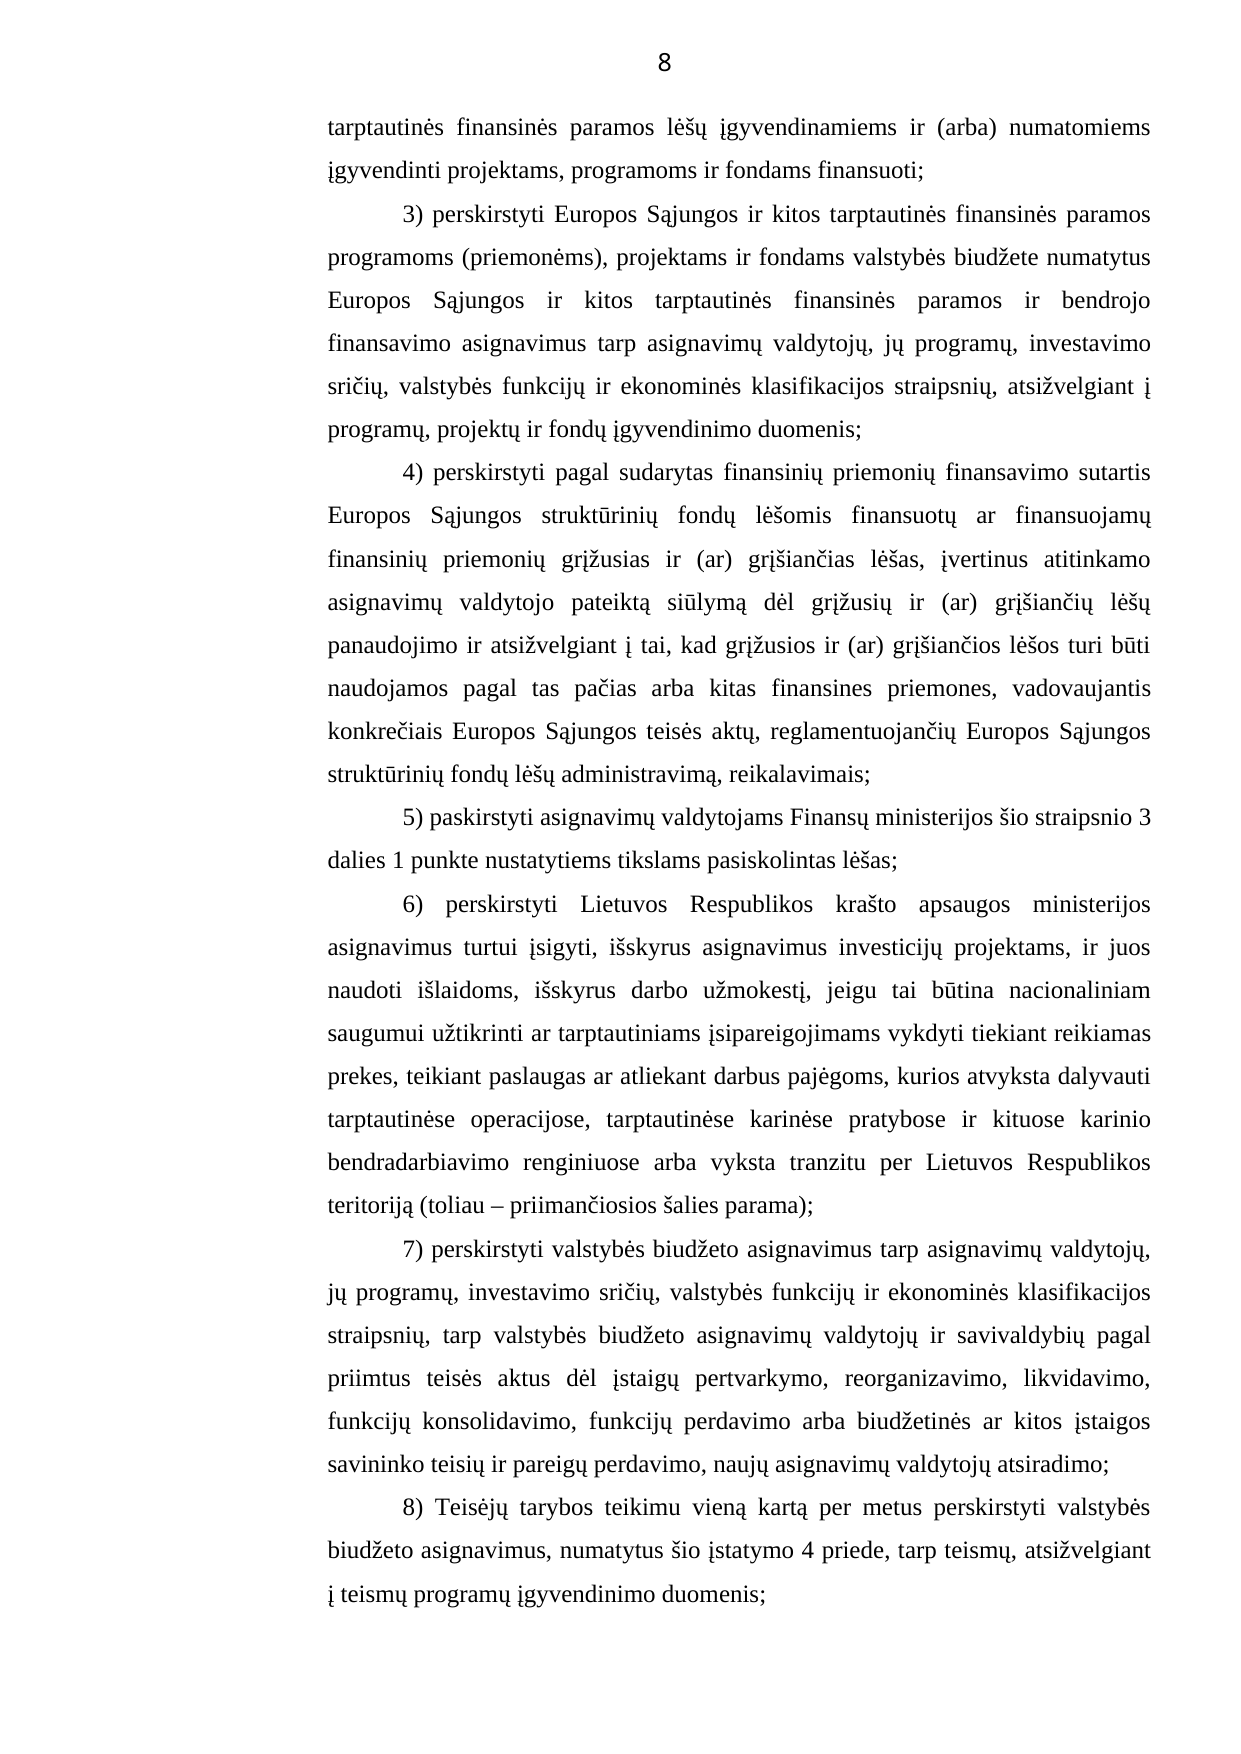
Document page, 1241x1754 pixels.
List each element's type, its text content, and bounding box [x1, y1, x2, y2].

text tarptautinės finansinės paramos lėšų įgyvendinamiems ir (arba) numatomiems įgyvendinti projektams, programoms ir fondams finansuoti; [327, 112, 1152, 184]
text 7) perskirstyti valstybės biudžeto asignavimus tarp asignavimų valdytojų, jų programų, investavimo sričių, valstybės funkcijų ir ekonominės klasifikacijos straipsnių, tarp valstybės biudžeto asignavimų valdytojų ir savivaldybių pagal priimtus teisės aktus dėl įstaigų pertvarkymo, reorganizavimo, likvidavimo, funkcijų konsolidavimo, funkcijų perdavimo arba biudžetinės ar kitos įstaigos savininko teisių ir pareigų perdavimo, naujų asignavimų valdytojų atsiradimo; [327, 1234, 1152, 1478]
text 3) perskirstyti Europos Sąjungos ir kitos tarptautinės finansinės paramos programoms (priemonėms), projektams ir fondams valstybės biudžete numatytus Europos Sąjungos ir kitos tarptautinės finansinės paramos ir bendrojo finansavimo asignavimus tarp asignavimų valdytojų, jų programų, investavimo sričių, valstybės funkcijų ir ekonominės klasifikacijos straipsnių, atsižvelgiant į programų, projektų ir fondų įgyvendinimo duomenis; [327, 199, 1152, 443]
text 4) perskirstyti pagal sudarytas finansinių priemonių finansavimo sutartis Europos Sąjungos struktūrinių fondų lėšomis finansuotų ar finansuojamų finansinių priemonių grįžusias ir (ar) grįšiančias lėšas, įvertinus atitinkamo asignavimų valdytojo pateiktą siūlymą dėl grįžusių ir (ar) grįšiančių lėšų panaudojimo ir atsižvelgiant į tai, kad grįžusios ir (ar) grįšiančios lėšos turi būti naudojamos pagal tas pačias arba kitas finansines priemones, vadovaujantis konkrečiais Europos Sąjungos teisės aktų, reglamentuojančių Europos Sąjungos struktūrinių fondų lėšų administravimą, reikalavimais; [327, 457, 1152, 788]
text 5) paskirstyti asignavimų valdytojams Finansų ministerijos šio straipsnio 3 dalies 1 punkte nustatytiems tikslams pasiskolintas lėšas; [327, 802, 1152, 874]
text 6) perskirstyti Lietuvos Respublikos krašto apsaugos ministerijos asignavimus turtui įsigyti, išskyrus asignavimus investicijų projektams, ir juos naudoti išlaidoms, išskyrus darbo užmokestį, jeigu tai būtina nacionaliniam saugumui užtikrinti ar tarptautiniams įsipareigojimams vykdyti tiekiant reikiamas prekes, teikiant paslaugas ar atliekant darbus pajėgoms, kurios atvyksta dalyvauti tarptautinėse operacijose, tarptautinėse karinėse pratybose ir kituose karinio bendradarbiavimo renginiuose arba vyksta tranzitu per Lietuvos Respublikos teritoriją (toliau – priimančiosios šalies parama); [327, 889, 1152, 1219]
text 8) Teisėjų tarybos teikimu vieną kartą per metus perskirstyti valstybės biudžeto asignavimus, numatytus šio įstatymo 4 priede, tarp teismų, atsižvelgiant į teismų programų įgyvendinimo duomenis; [327, 1492, 1152, 1607]
